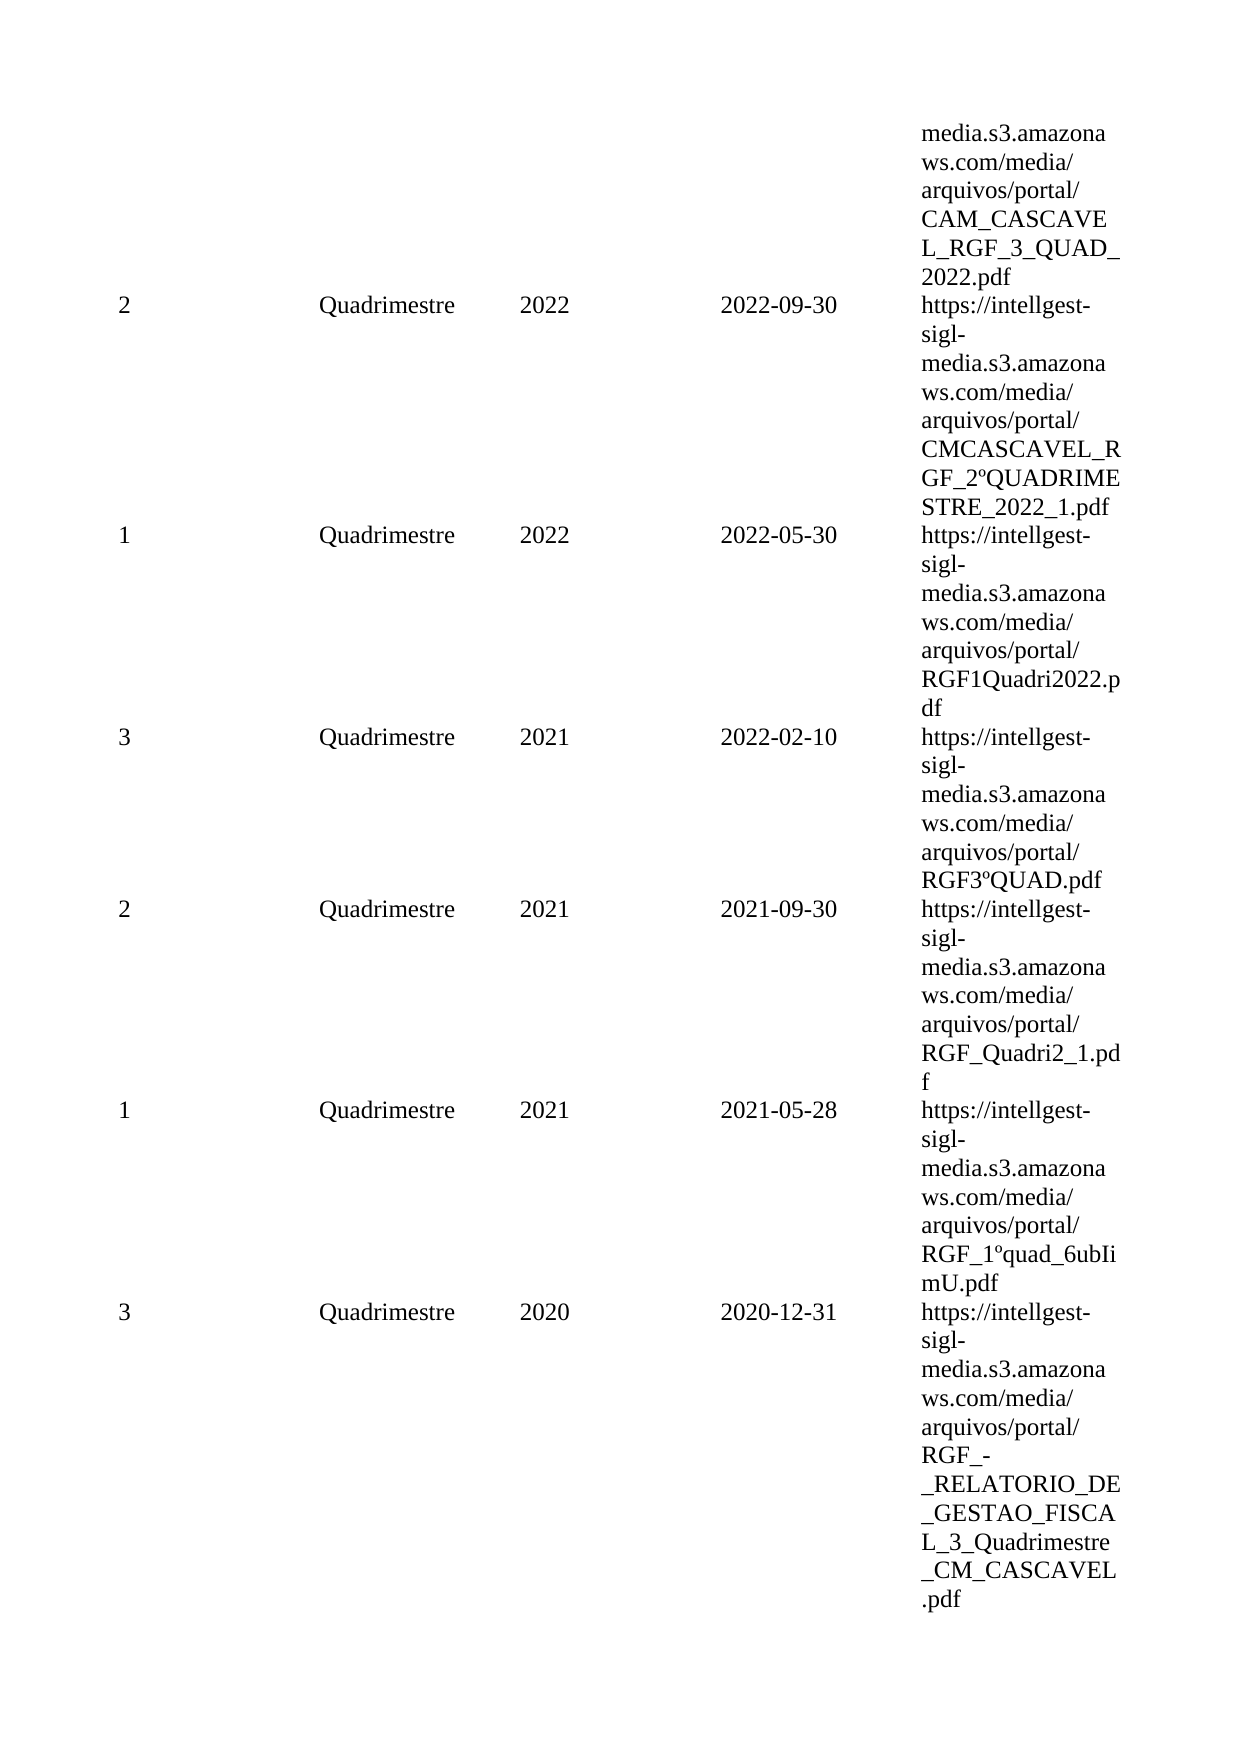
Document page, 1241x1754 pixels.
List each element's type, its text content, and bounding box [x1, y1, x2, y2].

table_cell 2021-09-30 [720, 894, 921, 1096]
table_cell 3 [118, 1297, 319, 1613]
table_cell 2021-05-28 [720, 1096, 921, 1297]
table_cell https://intellgest-sigl-media.s3.amazonaws.com/media/arquivos/portal/RGF1Quadri2022.pdf [921, 521, 1122, 722]
table_cell https://intellgest-sigl-media.s3.amazonaws.com/media/arquivos/portal/RGF_Quadri2_1.pdf [921, 894, 1122, 1096]
table_cell https://intellgest-sigl-media.s3.amazonaws.com/media/arquivos/portal/RGF_1ºquad_6ubIimU.pdf [921, 1096, 1122, 1297]
table_cell 2 [118, 894, 319, 1096]
table_cell Quadrimestre [319, 894, 519, 1096]
table_cell media.s3.amazonaws.com/media/arquivos/portal/CAM_CASCAVEL_RGF_3_QUAD_2022.pdf [921, 118, 1122, 291]
table_cell 2021 [520, 1096, 720, 1297]
table_cell 3 [118, 722, 319, 894]
table_cell 2020 [520, 1297, 720, 1613]
table_cell Quadrimestre [319, 1096, 519, 1297]
table_cell Quadrimestre [319, 722, 519, 894]
table_cell Quadrimestre [319, 291, 519, 521]
table_cell 2020-12-31 [720, 1297, 921, 1613]
table_cell https://intellgest-sigl-media.s3.amazonaws.com/media/arquivos/portal/RGF_-_RELATORIO_DE_GESTAO_FISCAL_3_Quadrimestre_CM_CASCAVEL.pdf [921, 1297, 1122, 1613]
table_cell [118, 118, 319, 291]
table_cell https://intellgest-sigl-media.s3.amazonaws.com/media/arquivos/portal/RGF3ºQUAD.pdf [921, 722, 1122, 894]
table_cell [520, 118, 720, 291]
table_cell 2022-02-10 [720, 722, 921, 894]
table_cell 2022 [520, 291, 720, 521]
table_cell [319, 118, 519, 291]
table_cell 2 [118, 291, 319, 521]
table_cell [720, 118, 921, 291]
table_cell 2021 [520, 894, 720, 1096]
table_cell 2022 [520, 521, 720, 722]
table_cell 2022-05-30 [720, 521, 921, 722]
table_cell https://intellgest-sigl-media.s3.amazonaws.com/media/arquivos/portal/CMCASCAVEL_RGF_2ºQUADRIMESTRE_2022_1.pdf [921, 291, 1122, 521]
table_cell 1 [118, 521, 319, 722]
table_cell 2021 [520, 722, 720, 894]
table_cell Quadrimestre [319, 1297, 519, 1613]
table_cell 2022-09-30 [720, 291, 921, 521]
table_cell 1 [118, 1096, 319, 1297]
table_cell Quadrimestre [319, 521, 519, 722]
